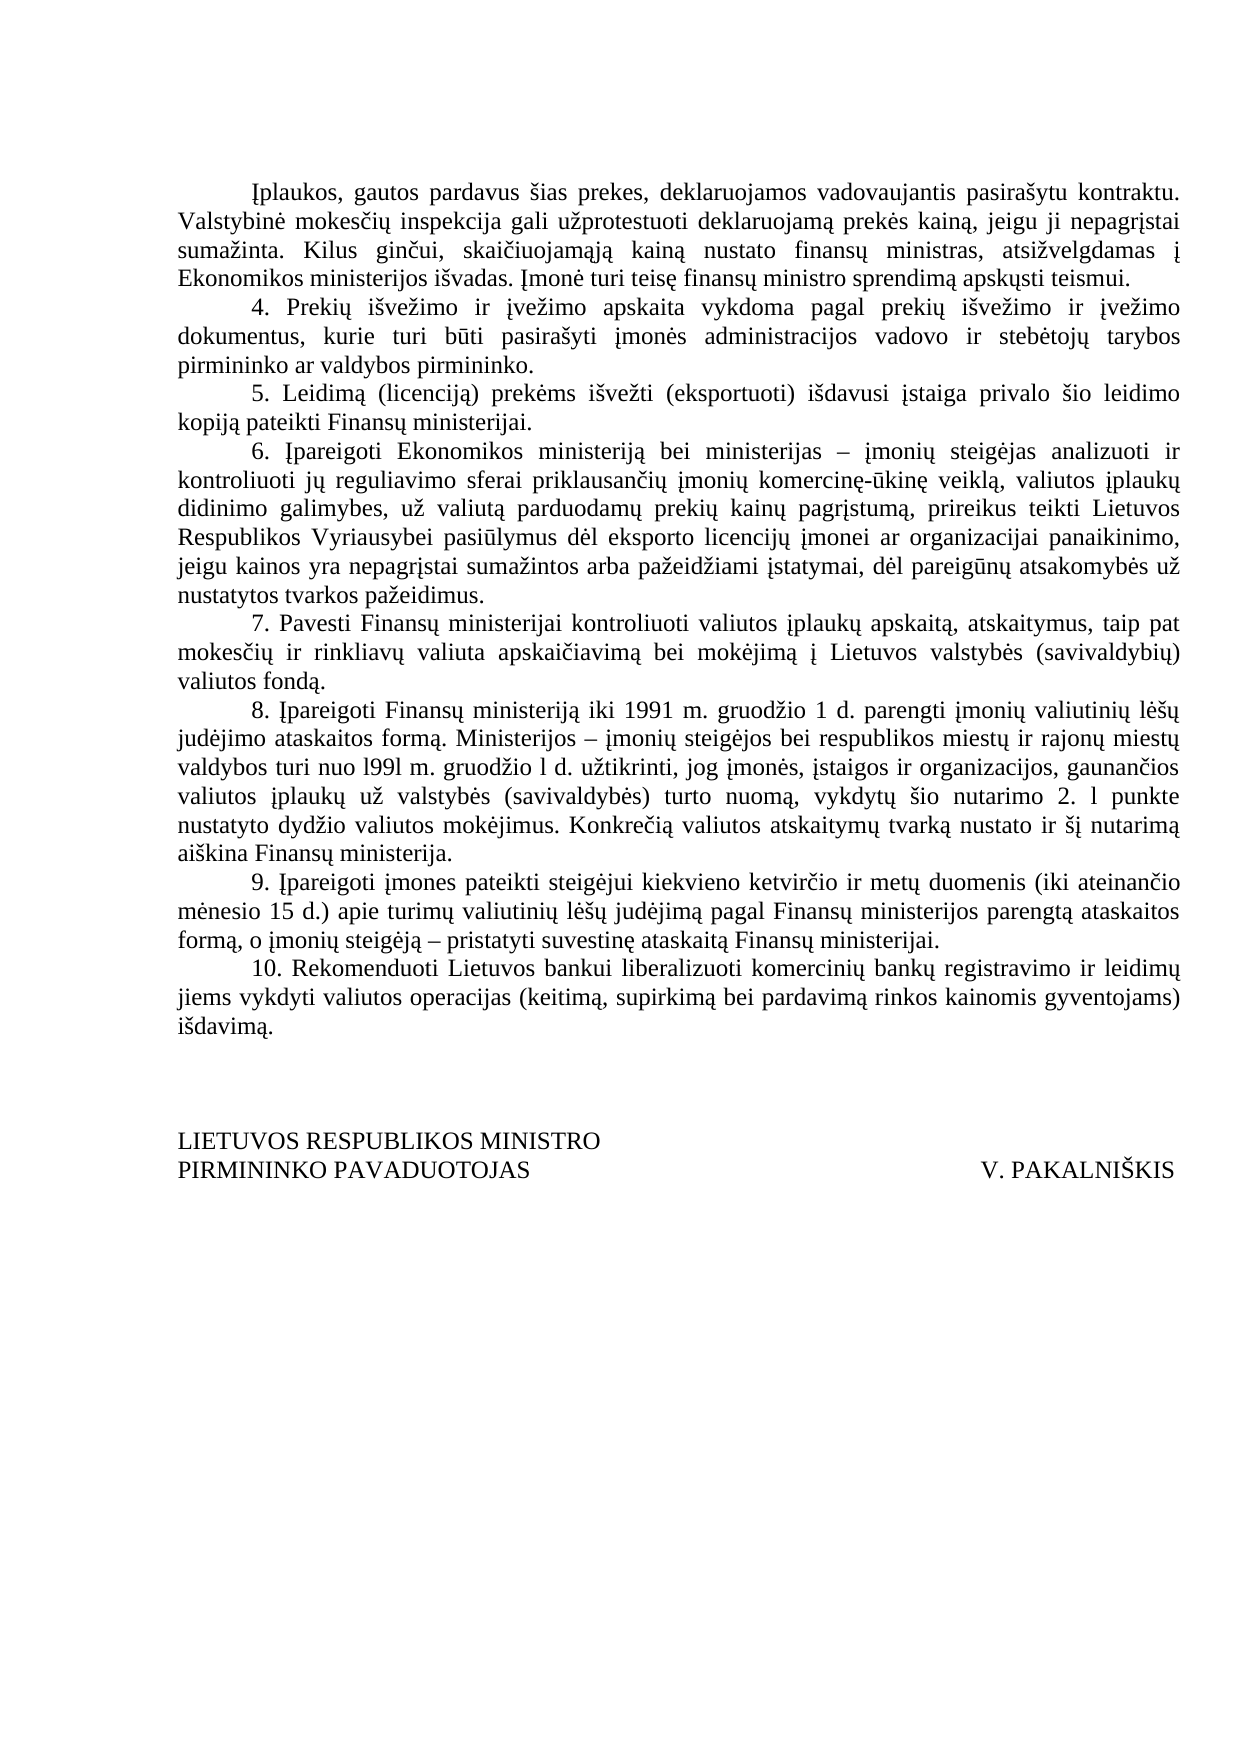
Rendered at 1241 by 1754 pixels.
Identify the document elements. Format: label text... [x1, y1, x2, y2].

text 4. Prekių išvežimo ir įvežimo apskaita vykdoma pagal prekių išvežimo ir įvežimo dokumentus, kurie turi būti pasirašyti įmonės administracijos vadovo ir stebėtojų tarybos pirmininko ar valdybos pirmininko. [177, 292, 1181, 378]
text LIETUVOS RESPUBLIKOS MINISTRO [177, 1126, 1181, 1155]
text Įplaukos, gautos pardavus šias prekes, deklaruojamos vadovaujantis pasirašytu kontraktu. Valstybinė mokesčių inspekcija gali užprotestuoti deklaruojamą prekės kainą, jeigu ji nepagrįstai sumažinta. Kilus ginčui, skaičiuojamąją kainą nustato finansų ministras, atsižvelgdamas į Ekonomikos ministerijos išvadas. Įmonė turi teisę finansų ministro sprendimą apskųsti teismui. [177, 177, 1181, 292]
text 6. Įpareigoti Ekonomikos ministeriją bei ministerijas – įmonių steigėjas analizuoti ir kontroliuoti jų reguliavimo sferai priklausančių įmonių komercinę-ūkinę veiklą, valiutos įplaukų didinimo galimybes, už valiutą parduodamų prekių kainų pagrįstumą, prireikus teikti Lietuvos Respublikos Vyriausybei pasiūlymus dėl eksporto licencijų įmonei ar organizacijai panaikinimo, jeigu kainos yra nepagrįstai sumažintos arba pažeidžiami įstatymai, dėl pareigūnų atsakomybės už nustatytos tvarkos pažeidimus. [177, 436, 1181, 608]
text 7. Pavesti Finansų ministerijai kontroliuoti valiutos įplaukų apskaitą, atskaitymus, taip pat mokesčių ir rinkliavų valiuta apskaičiavimą bei mokėjimą į Lietuvos valstybės (savivaldybių) valiutos fondą. [177, 608, 1181, 695]
text 8. Įpareigoti Finansų ministeriją iki 1991 m. gruodžio 1 d. parengti įmonių valiutinių lėšų judėjimo ataskaitos formą. Ministerijos – įmonių steigėjos bei respublikos miestų ir rajonų miestų valdybos turi nuo l99l m. gruodžio l d. užtikrinti, jog įmonės, įstaigos ir organizacijos, gaunančios valiutos įplaukų už valstybės (savivaldybės) turto nuomą, vykdytų šio nutarimo 2. l punkte nustatyto dydžio valiutos mokėjimus. Konkrečią valiutos atskaitymų tvarką nustato ir šį nutarimą aiškina Finansų ministerija. [177, 695, 1181, 867]
text 9. Įpareigoti įmones pateikti steigėjui kiekvieno ketvirčio ir metų duomenis (iki ateinančio mėnesio 15 d.) apie turimų valiutinių lėšų judėjimą pagal Finansų ministerijos parengtą ataskaitos formą, o įmonių steigėją – pristatyti suvestinę ataskaitą Finansų ministerijai. [177, 867, 1181, 953]
text PIRMININKO PAVADUOTOJAS V. PAKALNIŠKIS [177, 1155, 1181, 1183]
text 5. Leidimą (licenciją) prekėms išvežti (eksportuoti) išdavusi įstaiga privalo šio leidimo kopiją pateikti Finansų ministerijai. [177, 378, 1181, 436]
text 10. Rekomenduoti Lietuvos bankui liberalizuoti komercinių bankų registravimo ir leidimų jiems vykdyti valiutos operacijas (keitimą, supirkimą bei pardavimą rinkos kainomis gyventojams) išdavimą. [177, 953, 1181, 1040]
